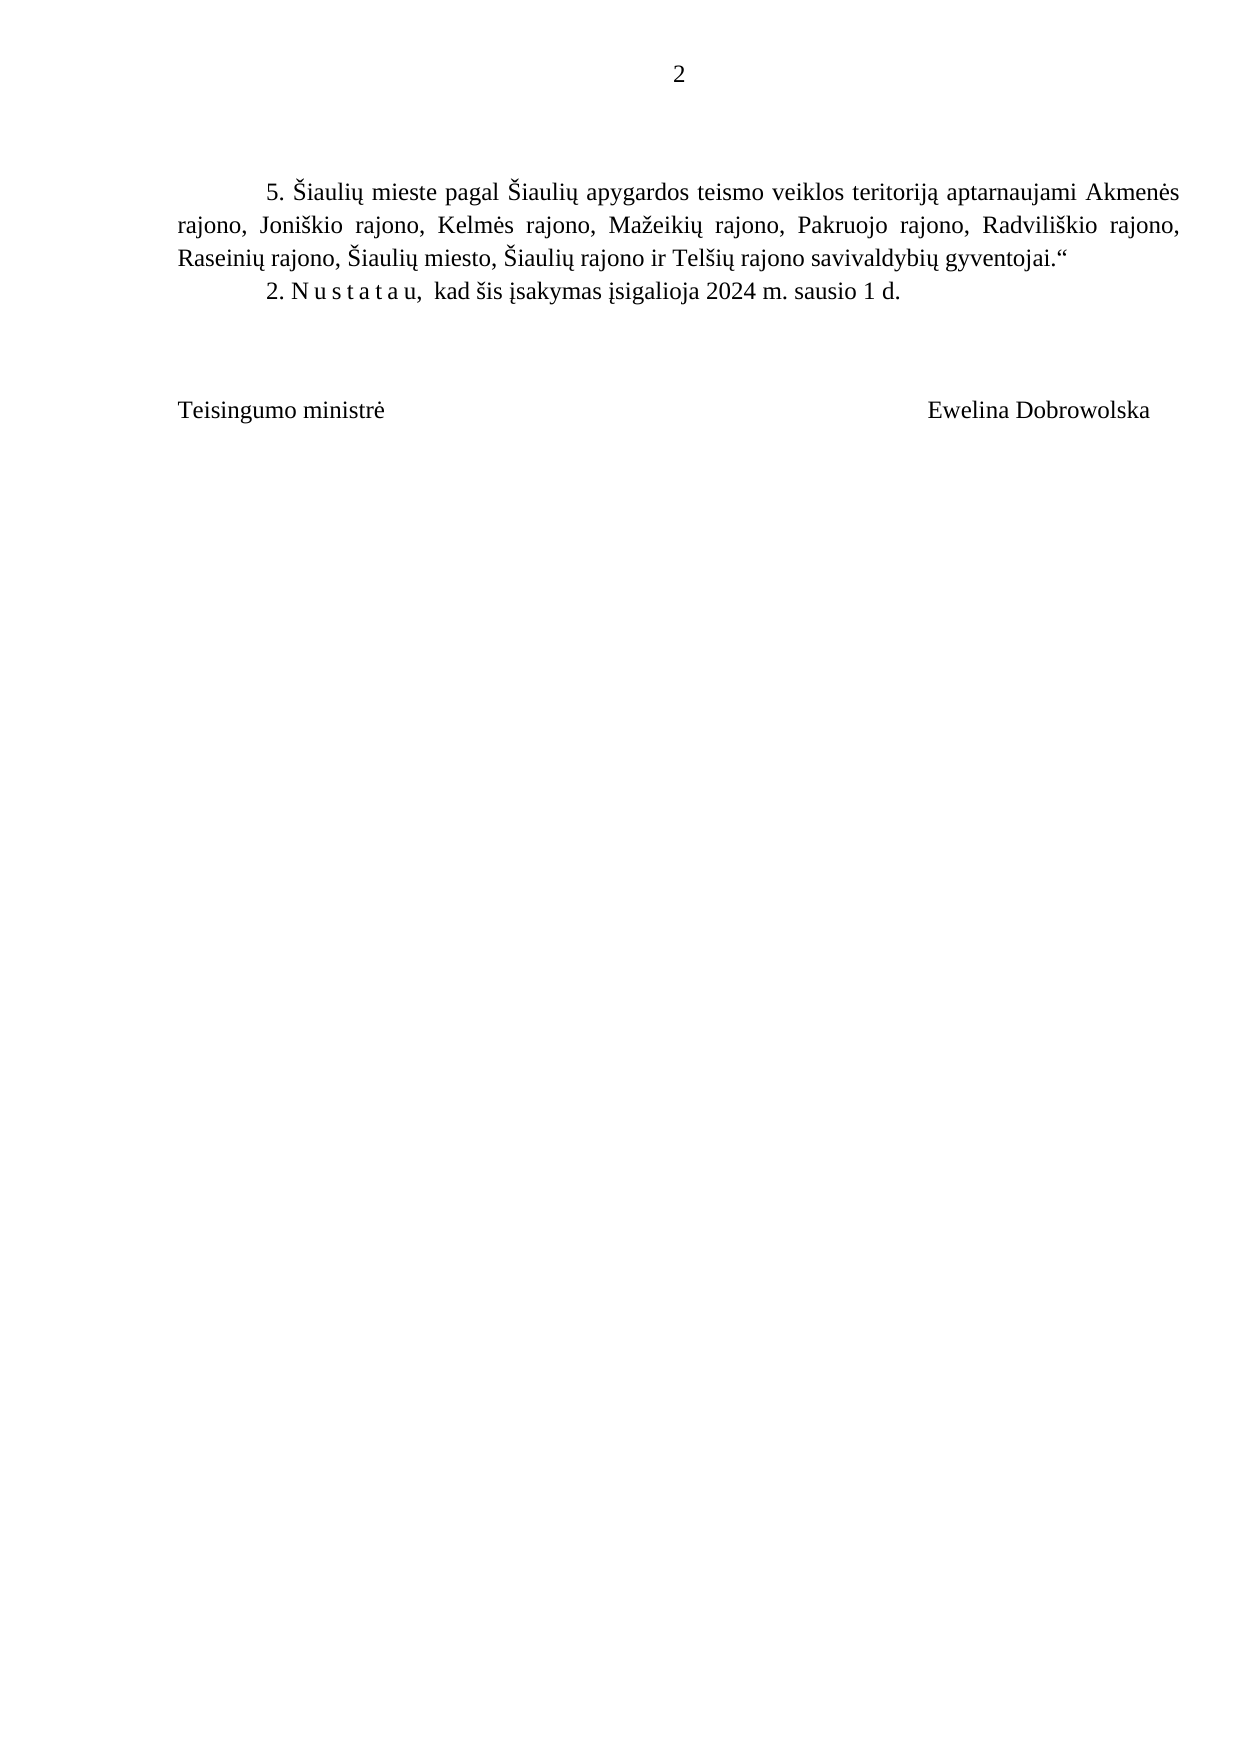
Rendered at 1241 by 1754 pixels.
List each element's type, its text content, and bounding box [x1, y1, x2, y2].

text 2. Nustatau, kad šis įsakymas įsigalioja 2024 m. sausio 1 d. [177, 276, 1181, 305]
text 5. Šiaulių mieste pagal Šiaulių apygardos teismo veiklos teritoriją aptarnaujami Akmenės rajono, Joniškio rajono, Kelmės rajono, Mažeikių rajono, Pakruojo rajono, Radviliškio rajono, Raseinių rajono, Šiaulių miesto, Šiaulių rajono ir Telšių rajono savivaldybių gyventojai.“ [177, 177, 1181, 272]
text Teisingumo ministrė Ewelina Dobrowolska [177, 396, 1181, 424]
